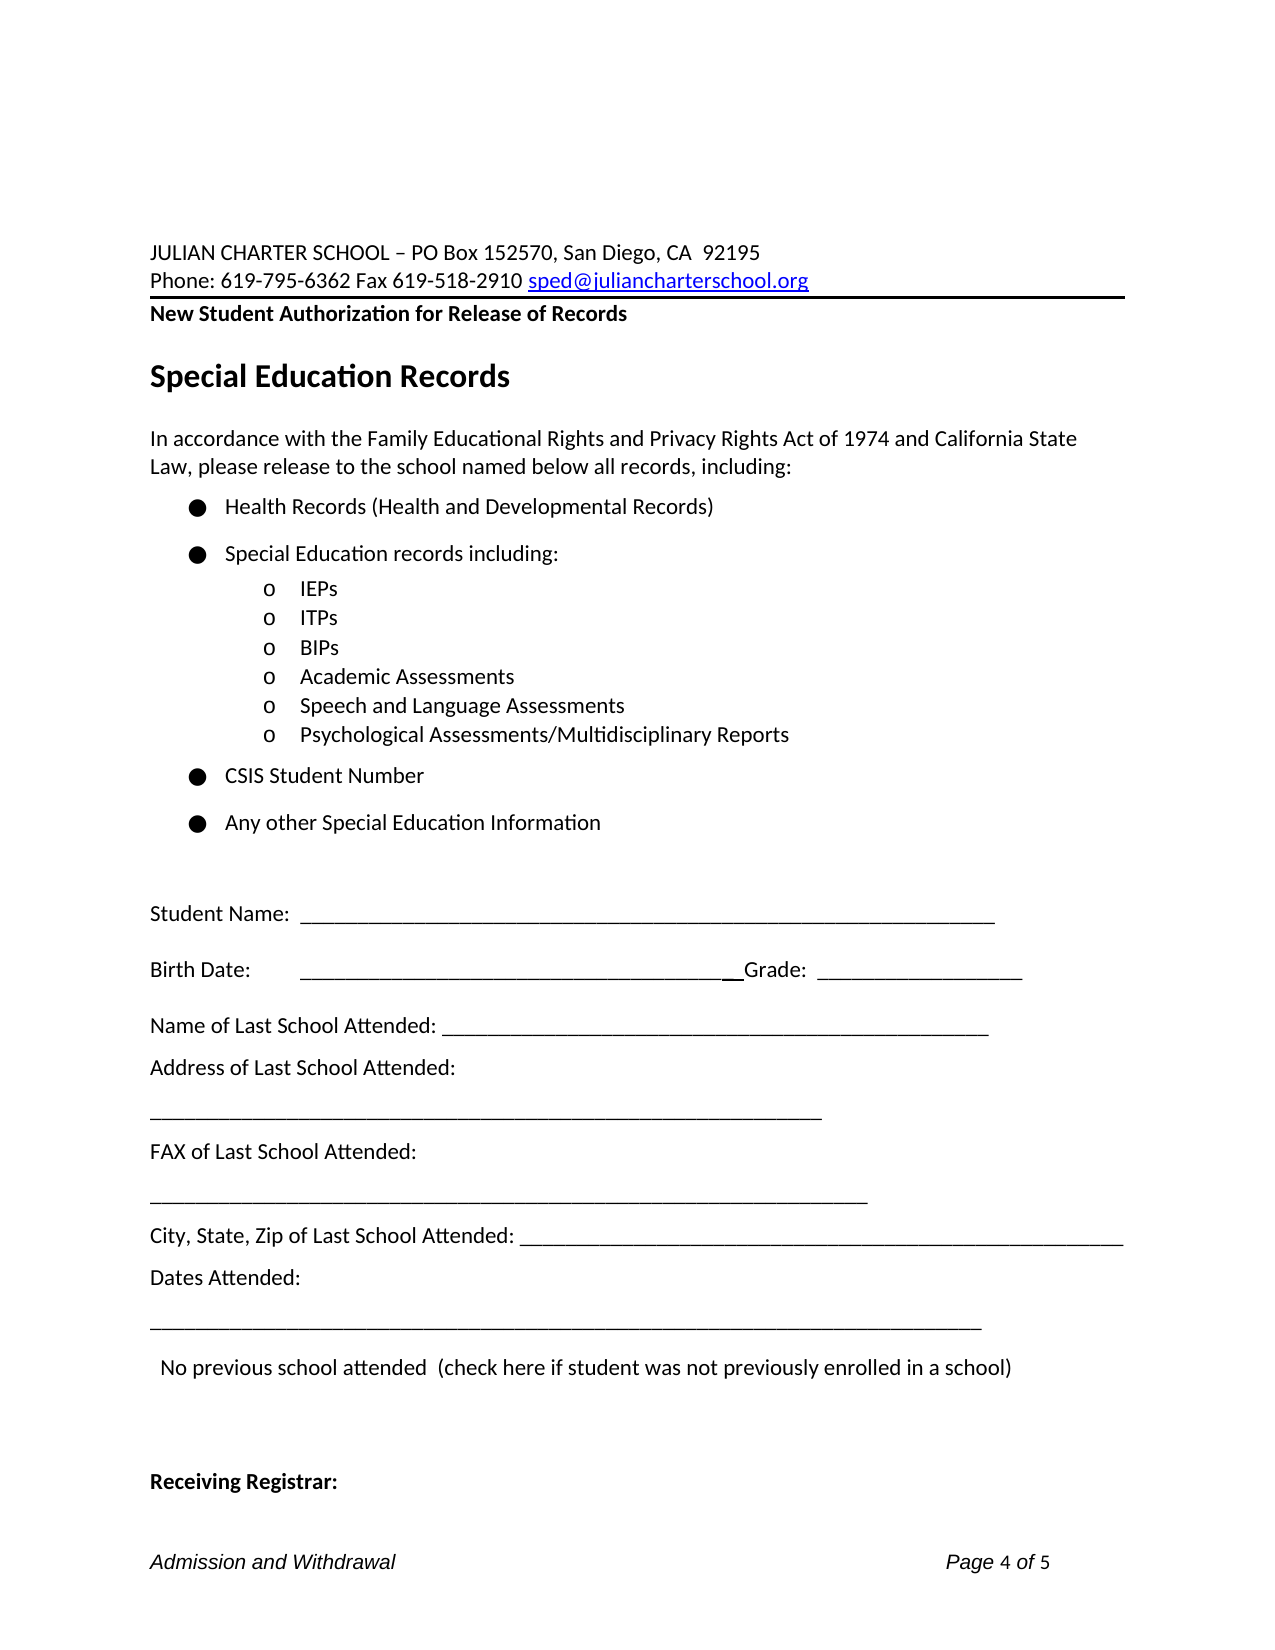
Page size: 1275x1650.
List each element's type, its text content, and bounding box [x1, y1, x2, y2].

text Address of Last School Attended: ___________________________________________________________ [150, 1053, 1125, 1123]
text Special Education Records [150, 356, 1125, 396]
list ITPs [262, 603, 1125, 633]
list BIPs [262, 633, 1125, 662]
list Any other Special Education Information [187, 796, 1125, 843]
text JULIAN CHARTER SCHOOL – PO Box 152570, San Diego, CA 92195 [150, 238, 1125, 266]
list Special Education records including: [187, 527, 1125, 574]
list Speech and Language Assessments [262, 691, 1125, 720]
list Psychological Assessments/Multidisciplinary Reports [262, 720, 1125, 749]
text FAX of Last School Attended: _______________________________________________________________ [150, 1137, 1125, 1207]
list IEPs [262, 574, 1125, 603]
text Birth Date: ______________________________________ Grade: __________________ [150, 955, 1125, 983]
text Phone: 619-795-6362 Fax 619-518-2910 sped@juliancharterschool.org [150, 266, 1125, 296]
list Health Records (Health and Developmental Records) [187, 480, 1125, 527]
text In accordance with the Family Educational Rights and Privacy Rights Act of 1974 and California State Law, please release to the school named below all records, including: [150, 424, 1125, 480]
text City, State, Zip of Last School Attended: _____________________________________________________ [150, 1221, 1125, 1249]
list CSIS Student Number [187, 749, 1125, 796]
text Name of Last School Attended: ________________________________________________ [150, 1011, 1125, 1039]
list Academic Assessments [262, 662, 1125, 691]
text Dates Attended: _________________________________________________________________________ [150, 1263, 1125, 1333]
text Student Name: _____________________________________________________________ [150, 899, 1125, 927]
text ⁭ No previous school attended (check here if student was not previously enrolled in a school) [150, 1347, 1125, 1383]
text New Student Authorization for Release of Records [150, 299, 1125, 327]
text Receiving Registrar: [150, 1467, 1125, 1495]
